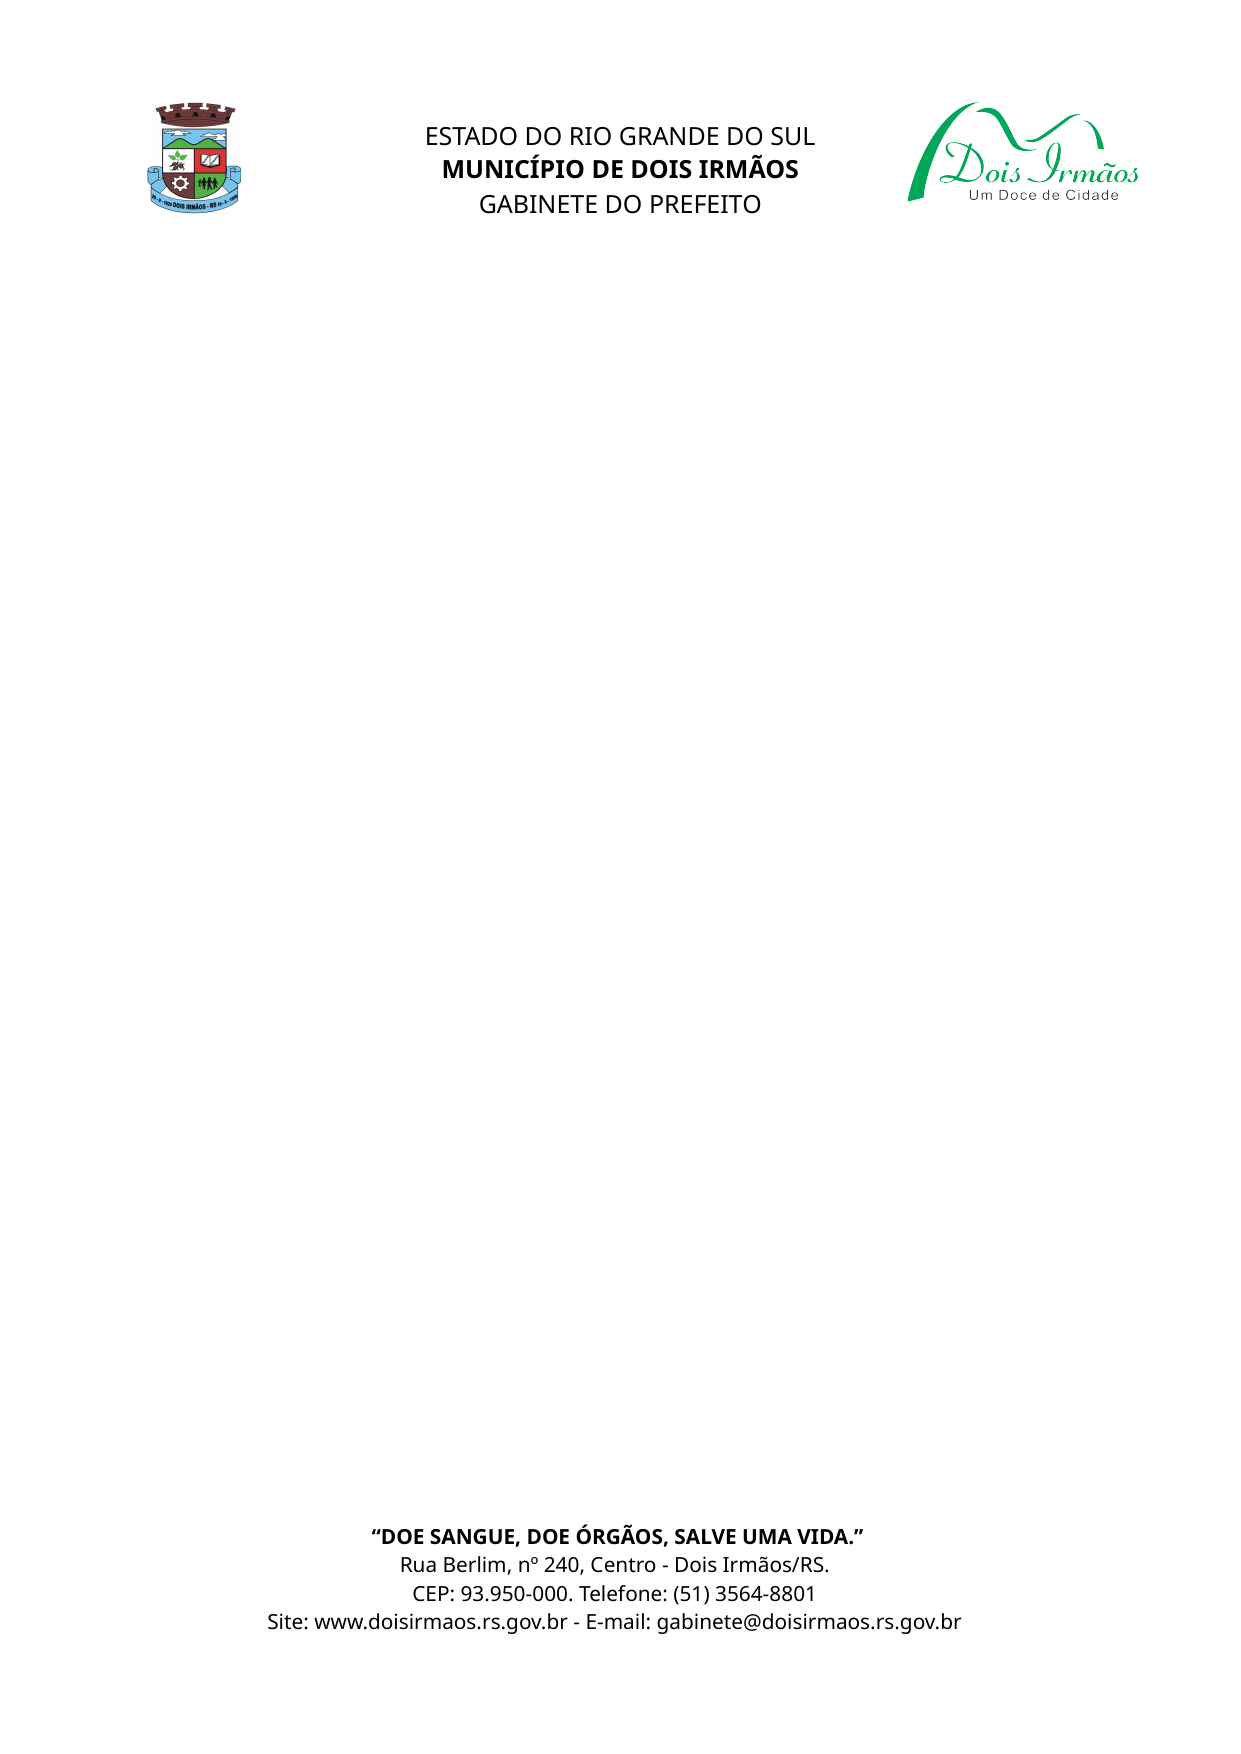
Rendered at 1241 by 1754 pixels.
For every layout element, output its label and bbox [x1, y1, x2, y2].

picture [907, 102, 1138, 202]
picture [147, 102, 242, 214]
